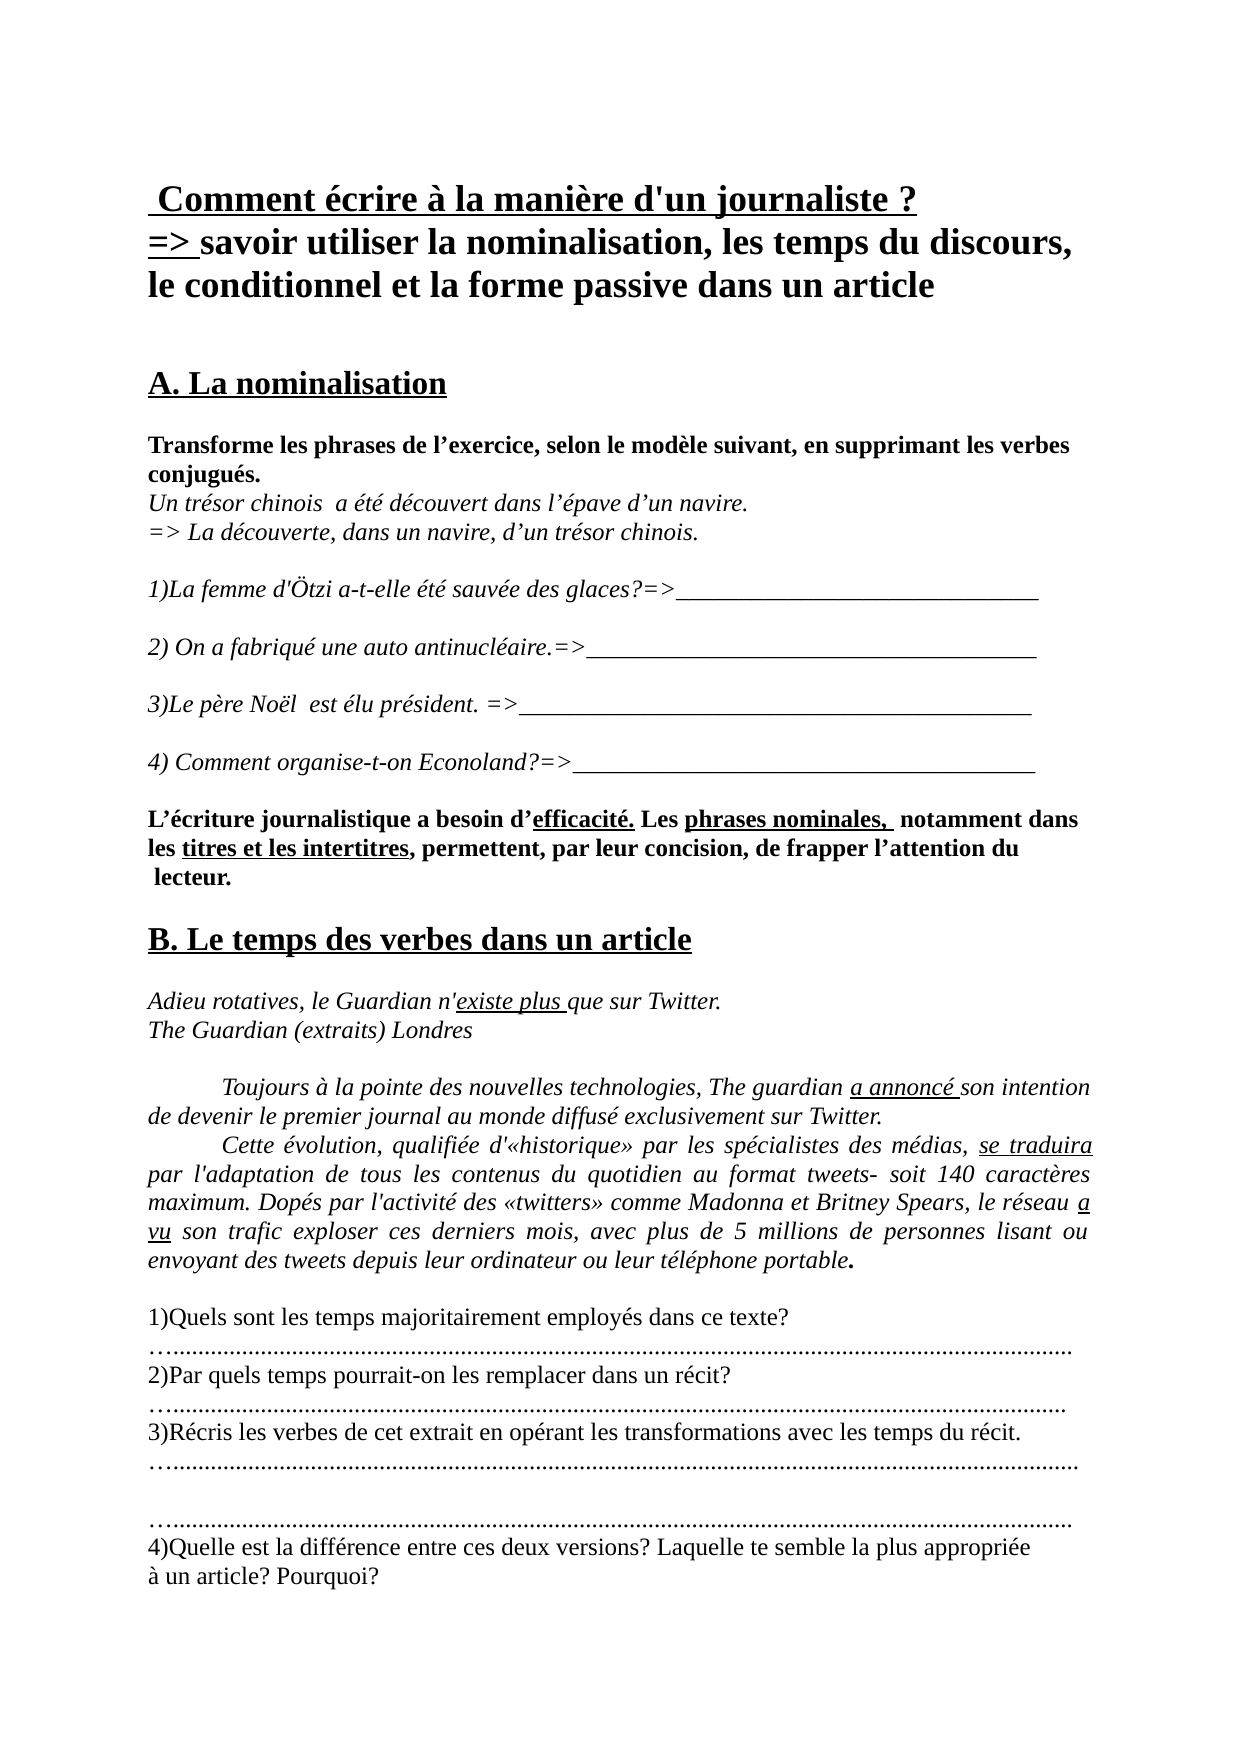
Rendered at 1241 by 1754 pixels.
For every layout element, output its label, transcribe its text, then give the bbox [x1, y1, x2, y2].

text L’écriture journalistique a besoin d’efficacité. Les phrases nominales, notamment dans [148, 804, 1240, 833]
text Transforme les phrases de l’exercice, selon le modèle suivant, en supprimant les verbes [148, 430, 1240, 459]
subtitle B. Le temps des verbes dans un article [148, 919, 1240, 957]
text Adieu rotatives, le Guardian n'existe plus que sur Twitter. [148, 986, 1092, 1015]
text conjugués. [148, 459, 1240, 488]
text …................................................................................................................................................. [148, 1446, 1240, 1475]
list Récris les verbes de cet extrait en opérant les transformations avec les temps du récit. [148, 1417, 1240, 1446]
list Quels sont les temps majoritairement employés dans ce texte? [148, 1302, 1240, 1331]
list Quelle est la différence entre ces deux versions? Laquelle te semble la plus appropriée [148, 1532, 1240, 1561]
text 3)Le père Noël est élu président. =>_________________________________________ [148, 689, 1240, 718]
text les titres et les intertitres, permettent, par leur concision, de frapper l’attention du [148, 833, 1240, 862]
text Cette évolution, qualifiée d'«historique» par les spécialistes des médias, se traduira par l'adaptation de tous les contenus du quotidien au format tweets- soit 140 caractères maximum. Dopés par l'activité des «twitters» comme Madonna et Britney Spears, le réseau a vu son trafic exploser ces derniers mois, avec plus de 5 millions de personnes lisant ou envoyant des tweets depuis leur ordinateur ou leur téléphone portable. [148, 1130, 1092, 1274]
text The Guardian (extraits) Londres [148, 1015, 1092, 1044]
text à un article? Pourquoi? [142, 1561, 1240, 1590]
text => La découverte, dans un navire, d’un trésor chinois. [148, 517, 1240, 545]
list Par quels temps pourrait-on les remplacer dans un récit? [148, 1360, 1240, 1389]
text …............................................................................................................................................... [148, 1389, 1240, 1417]
text 2) On a fabriqué une auto antinucléaire.=>____________________________________ [148, 632, 1240, 660]
text Un trésor chinois a été découvert dans l’épave d’un navire. [148, 488, 1240, 517]
text lecteur. [148, 862, 1240, 890]
text => savoir utiliser la nominalisation, les temps du discours, le conditionnel et la forme passive dans un article [148, 219, 1092, 306]
text …................................................................................................................................................ [148, 1331, 1240, 1360]
text Comment écrire à la manière d'un journaliste ? [148, 176, 1092, 219]
text Toujours à la pointe des nouvelles technologies, The guardian a annoncé son intention de devenir le premier journal au monde diffusé exclusivement sur Twitter. [148, 1072, 1092, 1130]
subtitle A. La nominalisation [148, 363, 1092, 402]
text 4) Comment organise-t-on Econoland?=>_____________________________________ [148, 747, 1240, 775]
text …................................................................................................................................................ [148, 1504, 1240, 1532]
text 1)La femme d'Ötzi a-t-elle été sauvée des glaces?=>_____________________________ [148, 574, 1240, 603]
